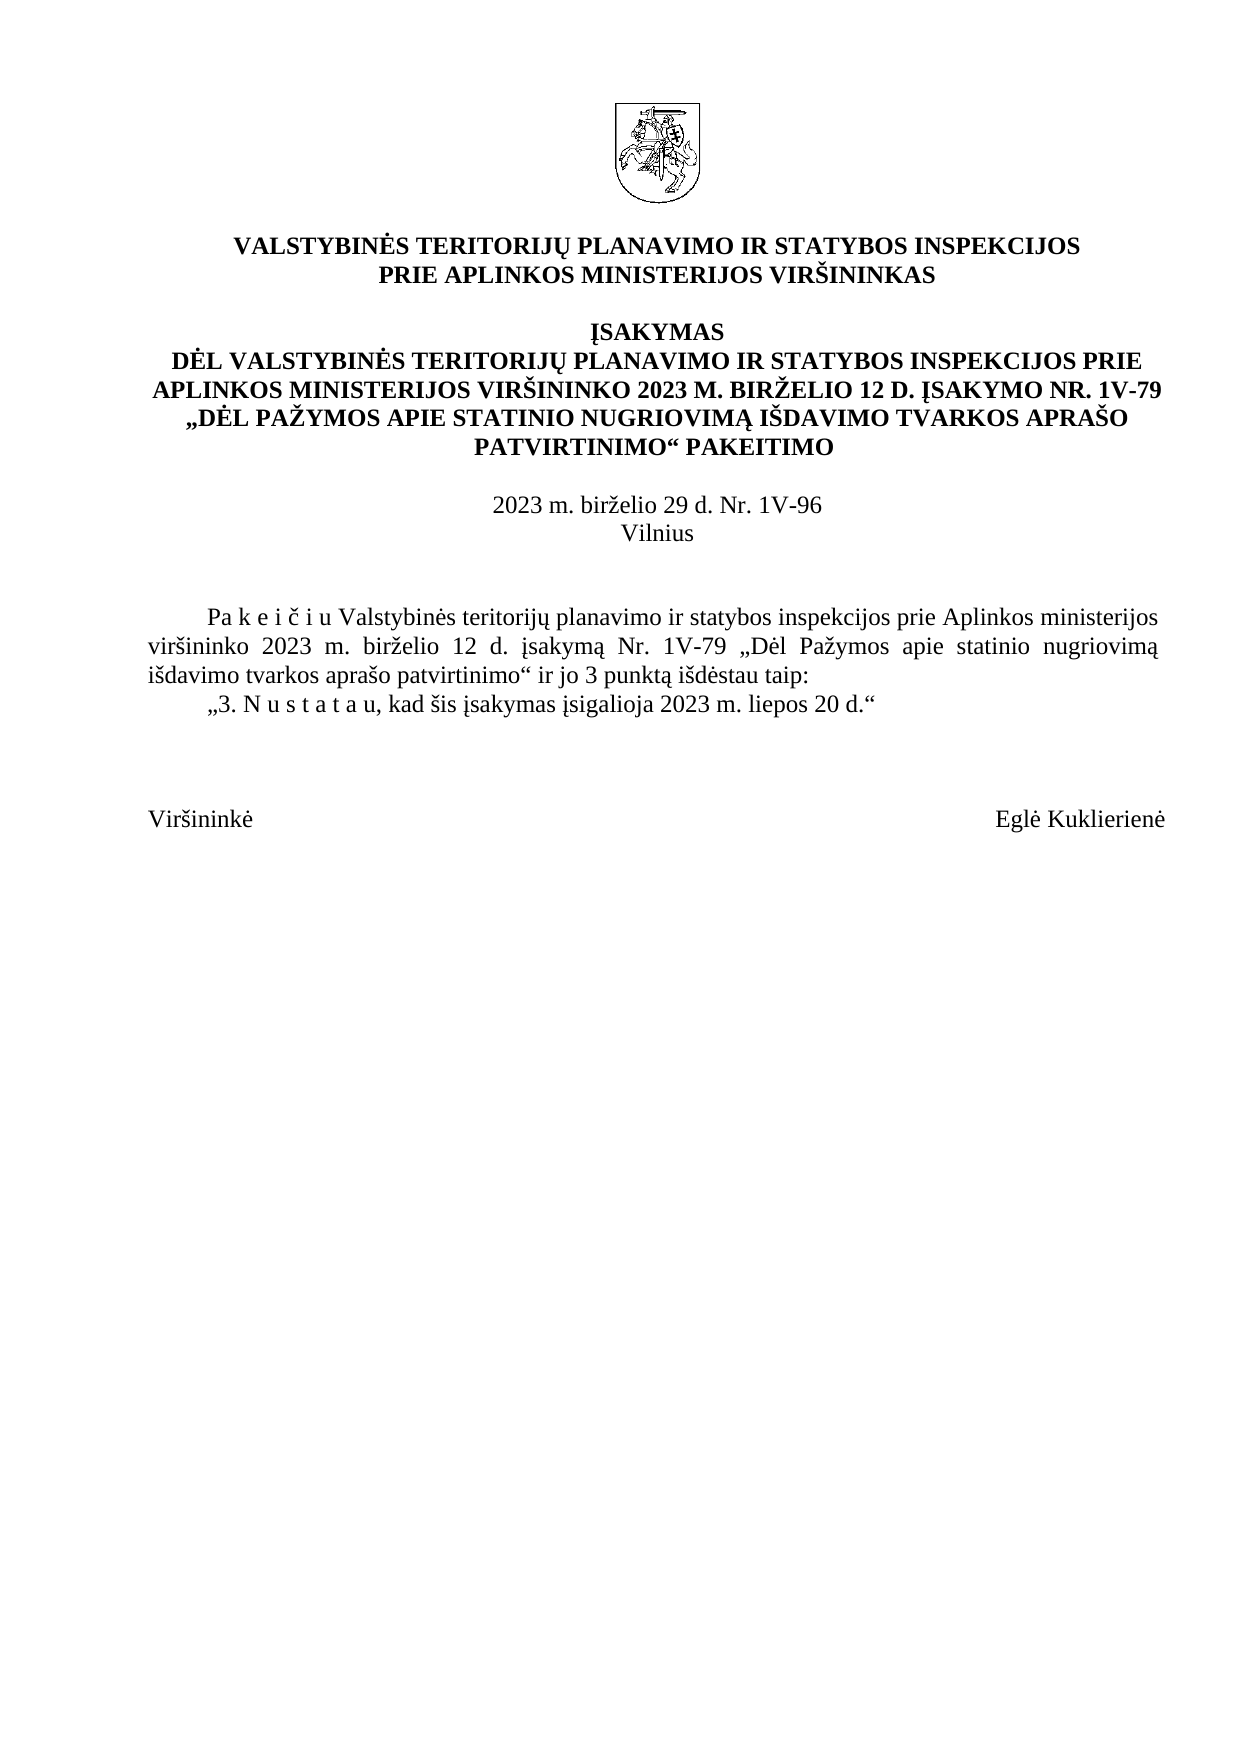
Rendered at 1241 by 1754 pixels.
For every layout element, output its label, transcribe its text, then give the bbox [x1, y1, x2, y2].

text valstybinės teritorijų planavimo ir statybos inspekcijos [148, 231, 1167, 260]
text DĖL VALSTYBINĖS TERITORIJŲ PLANAVIMO IR STATYBOS INSPEKCIJOS PRIE APLINKOS MINISTERIJOS VIRŠININKO 2023 M. BIRŽELIO 12 D. ĮSAKYMO NR. 1V-79 „DĖL pažymos apie statinio nugriovimą išdavimo tvarkoS aprašo PATVIRTINIMO“ PAKEITIMO [148, 346, 1167, 461]
text 2023 m. birželio 29 d. Nr. 1V-96 [148, 490, 1167, 518]
text Pa k e i č i u Valstybinės teritorijų planavimo ir statybos inspekcijos prie Aplinkos ministerijos viršininko 2023 m. birželio 12 d. įsakymą Nr. 1V-79 „Dėl Pažymos apie statinio nugriovimą išdavimo tvarkos aprašo patvirtinimo“ ir jo 3 punktą išdėstau taip: [148, 602, 1160, 689]
text Viršininkė Eglė Kuklierienė [148, 804, 1167, 832]
text „3. N u s t a t a u, kad šis įsakymas įsigalioja 2023 m. liepos 20 d.“ [148, 689, 1160, 717]
text prie aplinkos ministerijos viršininkas [148, 260, 1167, 288]
text Vilnius [148, 518, 1167, 547]
text ĮSAKYMAS [148, 317, 1167, 346]
